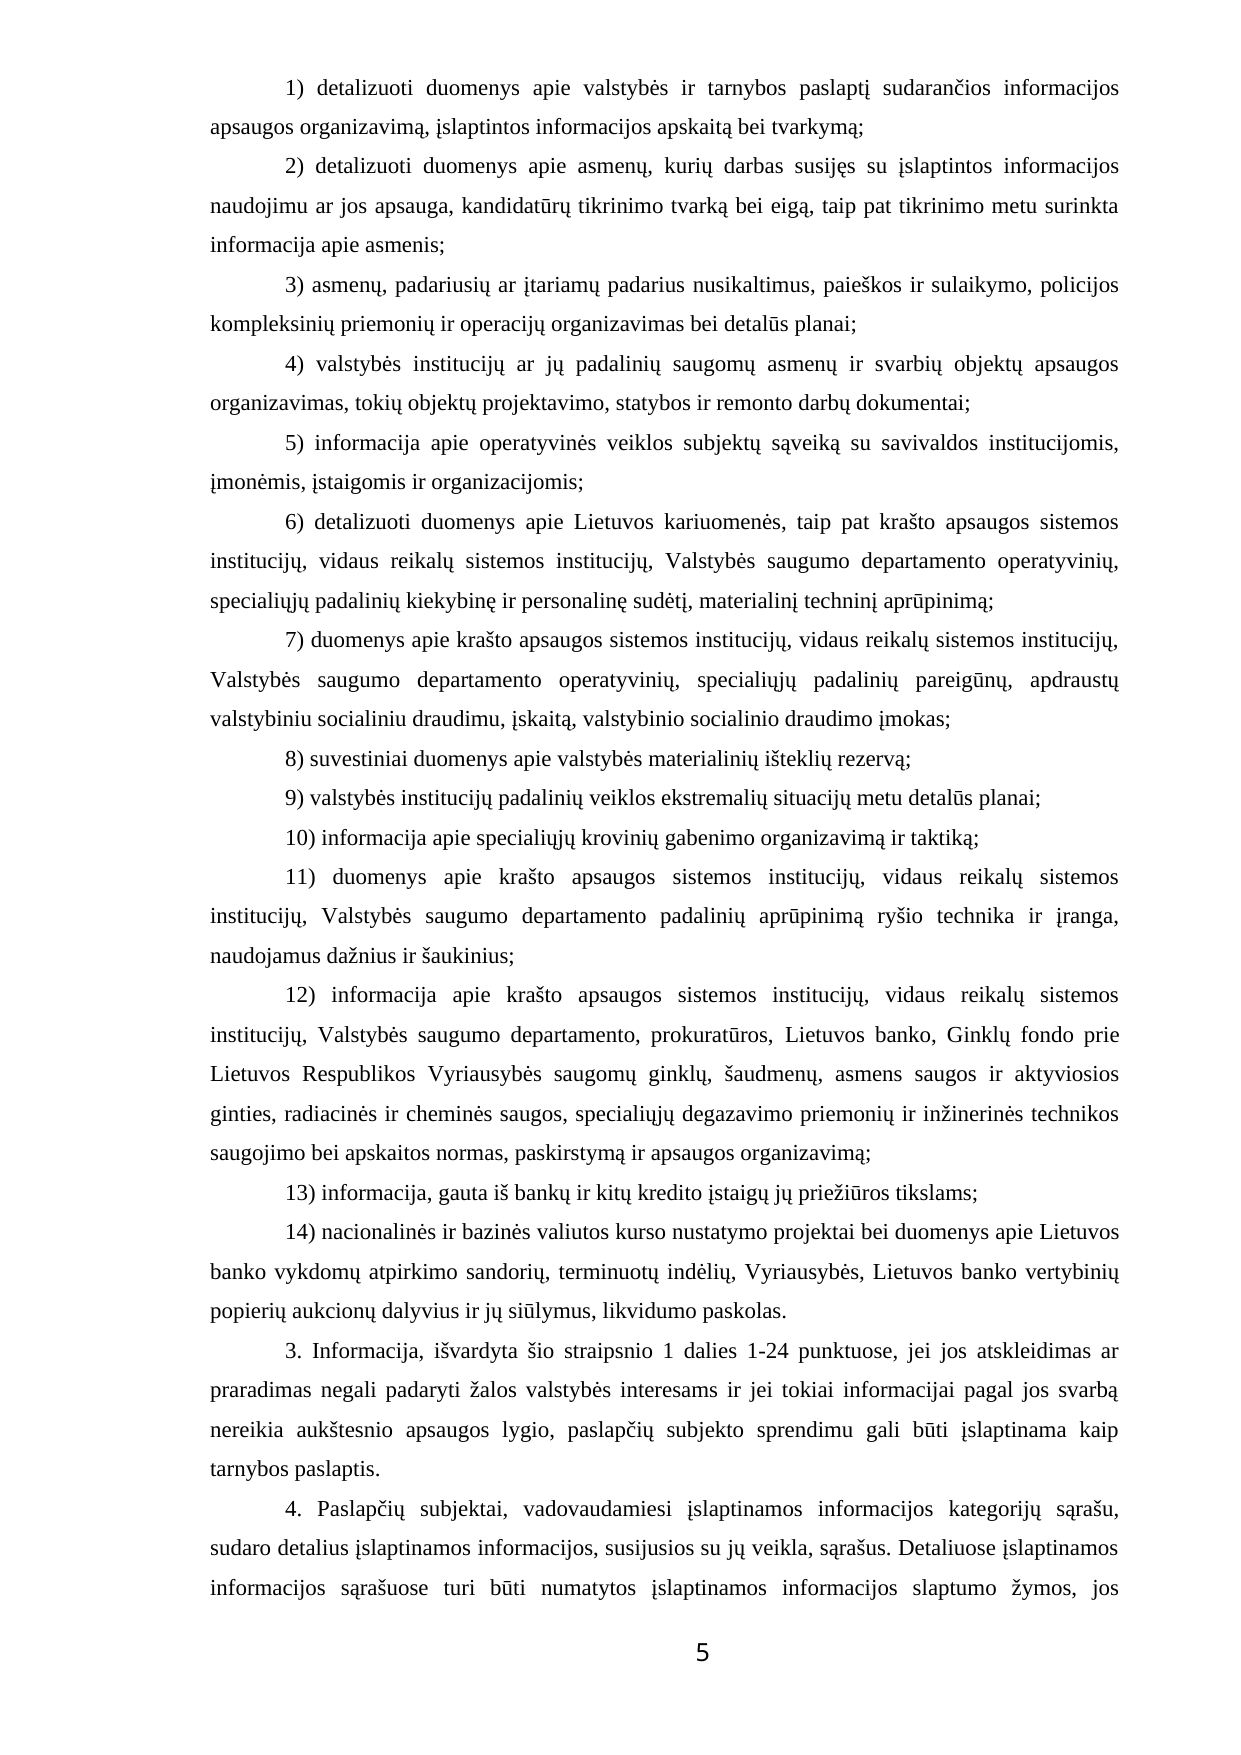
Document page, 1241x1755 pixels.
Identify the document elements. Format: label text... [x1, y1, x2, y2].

text 5) informacija apie operatyvinės veiklos subjektų sąveiką su savivaldos institucijomis, įmonėmis, įstaigomis ir organizacijomis; [210, 429, 1120, 495]
text 6) detalizuoti duomenys apie Lietuvos kariuomenės, taip pat krašto apsaugos sistemos institucijų, vidaus reikalų sistemos institucijų, Valstybės saugumo departamento operatyvinių, specialiųjų padalinių kiekybinę ir personalinę sudėtį, materialinį techninį aprūpinimą; [210, 508, 1120, 613]
text 3) asmenų, padariusių ar įtariamų padarius nusikaltimus, paieškos ir sulaikymo, policijos kompleksinių priemonių ir operacijų organizavimas bei detalūs planai; [210, 271, 1120, 337]
text 2) detalizuoti duomenys apie asmenų, kurių darbas susijęs su įslaptintos informacijos naudojimu ar jos apsauga, kandidatūrų tikrinimo tvarką bei eigą, taip pat tikrinimo metu surinkta informacija apie asmenis; [210, 152, 1120, 258]
text 4. Paslapčių subjektai, vadovaudamiesi įslaptinamos informacijos kategorijų sąrašu, sudaro detalius įslaptinamos informacijos, susijusios su jų veikla, sąrašus. Detaliuose įslaptinamos informacijos sąrašuose turi būti numatytos įslaptinamos informacijos slaptumo žymos, jos [210, 1495, 1120, 1600]
text 12) informacija apie krašto apsaugos sistemos institucijų, vidaus reikalų sistemos institucijų, Valstybės saugumo departamento, prokuratūros, Lietuvos banko, Ginklų fondo prie Lietuvos Respublikos Vyriausybės saugomų ginklų, šaudmenų, asmens saugos ir aktyviosios ginties, radiacinės ir cheminės saugos, specialiųjų degazavimo priemonių ir inžinerinės technikos saugojimo bei apskaitos normas, paskirstymą ir apsaugos organizavimą; [210, 982, 1120, 1166]
text 11) duomenys apie krašto apsaugos sistemos institucijų, vidaus reikalų sistemos institucijų, Valstybės saugumo departamento padalinių aprūpinimą ryšio technika ir įranga, naudojamus dažnius ir šaukinius; [210, 863, 1120, 968]
text 8) suvestiniai duomenys apie valstybės materialinių išteklių rezervą; [210, 745, 1120, 771]
text 7) duomenys apie krašto apsaugos sistemos institucijų, vidaus reikalų sistemos institucijų, Valstybės saugumo departamento operatyvinių, specialiųjų padalinių pareigūnų, apdraustų valstybiniu socialiniu draudimu, įskaitą, valstybinio socialinio draudimo įmokas; [210, 626, 1120, 732]
text 1) detalizuoti duomenys apie valstybės ir tarnybos paslaptį sudarančios informacijos apsaugos organizavimą, įslaptintos informacijos apskaitą bei tvarkymą; [210, 73, 1120, 139]
text 3. Informacija, išvardyta šio straipsnio 1 dalies 1-24 punktuose, jei jos atskleidimas ar praradimas negali padaryti žalos valstybės interesams ir jei tokiai informacijai pagal jos svarbą nereikia aukštesnio apsaugos lygio, paslapčių subjekto sprendimu gali būti įslaptinama kaip tarnybos paslaptis. [210, 1337, 1120, 1482]
text 13) informacija, gauta iš bankų ir kitų kredito įstaigų jų priežiūros tikslams; [210, 1179, 1120, 1205]
text 14) nacionalinės ir bazinės valiutos kurso nustatymo projektai bei duomenys apie Lietuvos banko vykdomų atpirkimo sandorių, terminuotų indėlių, Vyriausybės, Lietuvos banko vertybinių popierių aukcionų dalyvius ir jų siūlymus, likvidumo paskolas. [210, 1218, 1120, 1324]
text 10) informacija apie specialiųjų krovinių gabenimo organizavimą ir taktiką; [210, 824, 1120, 850]
text 4) valstybės institucijų ar jų padalinių saugomų asmenų ir svarbių objektų apsaugos organizavimas, tokių objektų projektavimo, statybos ir remonto darbų dokumentai; [210, 350, 1120, 416]
text 9) valstybės institucijų padalinių veiklos ekstremalių situacijų metu detalūs planai; [210, 784, 1120, 811]
